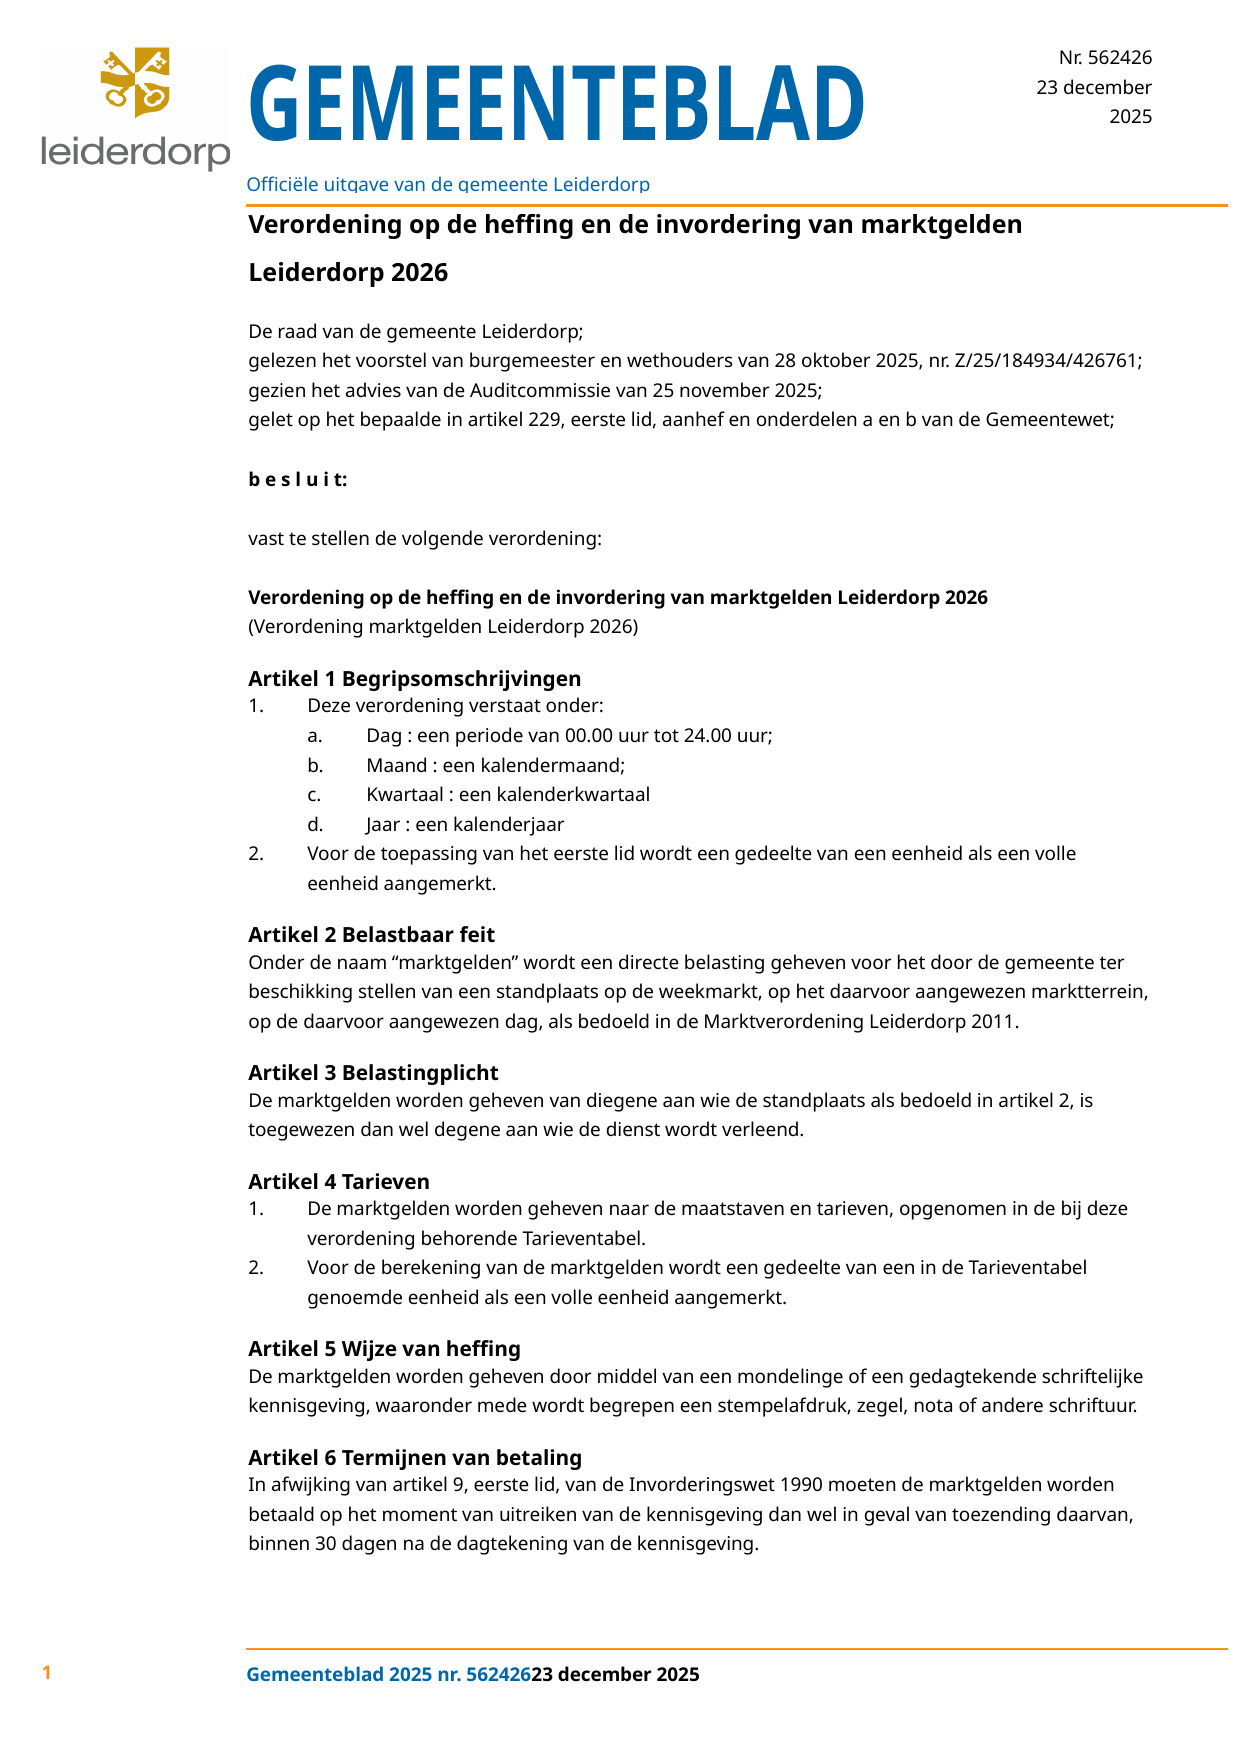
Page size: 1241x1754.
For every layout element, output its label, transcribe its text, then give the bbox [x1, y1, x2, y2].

list Kwartaal : een kalenderkwartaal [307, 781, 1152, 807]
list Deze verordening verstaat onder: [248, 693, 1152, 718]
text Verordening op de heffing en de invordering van marktgelden Leiderdorp 2026 [248, 584, 1152, 610]
text Artikel 3 Belastingplicht [248, 1058, 1152, 1087]
text gelet op het bepaalde in artikel 229, eerste lid, aanhef en onderdelen a en b van de Gemeentewet; [248, 407, 1152, 432]
text De raad van de gemeente Leiderdorp; [248, 318, 1152, 344]
text De marktgelden worden geheven van diegene aan wie de standplaats als bedoeld in artikel 2, is toegewezen dan wel degene aan wie de dienst wordt verleend. [248, 1087, 1152, 1142]
text Artikel 2 Belastbaar feit [248, 921, 1152, 949]
list De marktgelden worden geheven naar de maatstaven en tarieven, opgenomen in de bij deze verordening behorende Tarieventabel. [248, 1195, 1152, 1251]
text Artikel 1 Begripsomschrijvingen [248, 664, 1152, 693]
text Artikel 4 Tarieven [248, 1167, 1152, 1195]
text (Verordening marktgelden Leiderdorp 2026) [248, 614, 1152, 639]
list Maand : een kalendermaand; [307, 752, 1152, 777]
list Jaar : een kalenderjaar [307, 811, 1152, 837]
text Artikel 5 Wijze van heffing [248, 1334, 1152, 1363]
list Dag : een periode van 00.00 uur tot 24.00 uur; [307, 722, 1152, 748]
text Verordening op de heffing en de invordering van marktgelden Leiderdorp 2026 [248, 207, 1152, 288]
text b e s l u i t: [248, 466, 1152, 492]
text In afwijking van artikel 9, eerste lid, van de Invorderingswet 1990 moeten de marktgelden worden betaald op het moment van uitreiken van de kennisgeving dan wel in geval van toezending daarvan, binnen 30 dagen na de dagtekening van de kennisgeving. [248, 1471, 1152, 1556]
text De marktgelden worden geheven door middel van een mondelinge of een gedagtekende schriftelijke kennisgeving, waaronder mede wordt begrepen een stempelafdruk, zegel, nota of andere schriftuur. [248, 1363, 1152, 1418]
text Onder de naam “marktgelden” wordt een directe belasting geheven voor het door de gemeente ter beschikking stellen van een standplaats op de weekmarkt, op het daarvoor aangewezen marktterrein, op de daarvoor aangewezen dag, als bedoeld in de Marktverordening Leiderdorp 2011. [248, 949, 1152, 1034]
list Voor de berekening van de marktgelden wordt een gedeelte van een in de Tarieventabel genoemde eenheid als een volle eenheid aangemerkt. [248, 1254, 1152, 1310]
list Voor de toepassing van het eerste lid wordt een gedeelte van een eenheid als een volle eenheid aangemerkt. [248, 841, 1152, 896]
text gezien het advies van de Auditcommissie van 25 november 2025; [248, 377, 1152, 403]
text Artikel 6 Termijnen van betaling [248, 1443, 1152, 1471]
text vast te stellen de volgende verordening: [248, 525, 1152, 551]
text gelezen het voorstel van burgemeester en wethouders van 28 oktober 2025, nr. Z/25/184934/426761; [248, 347, 1152, 373]
picture [41, 47, 231, 172]
